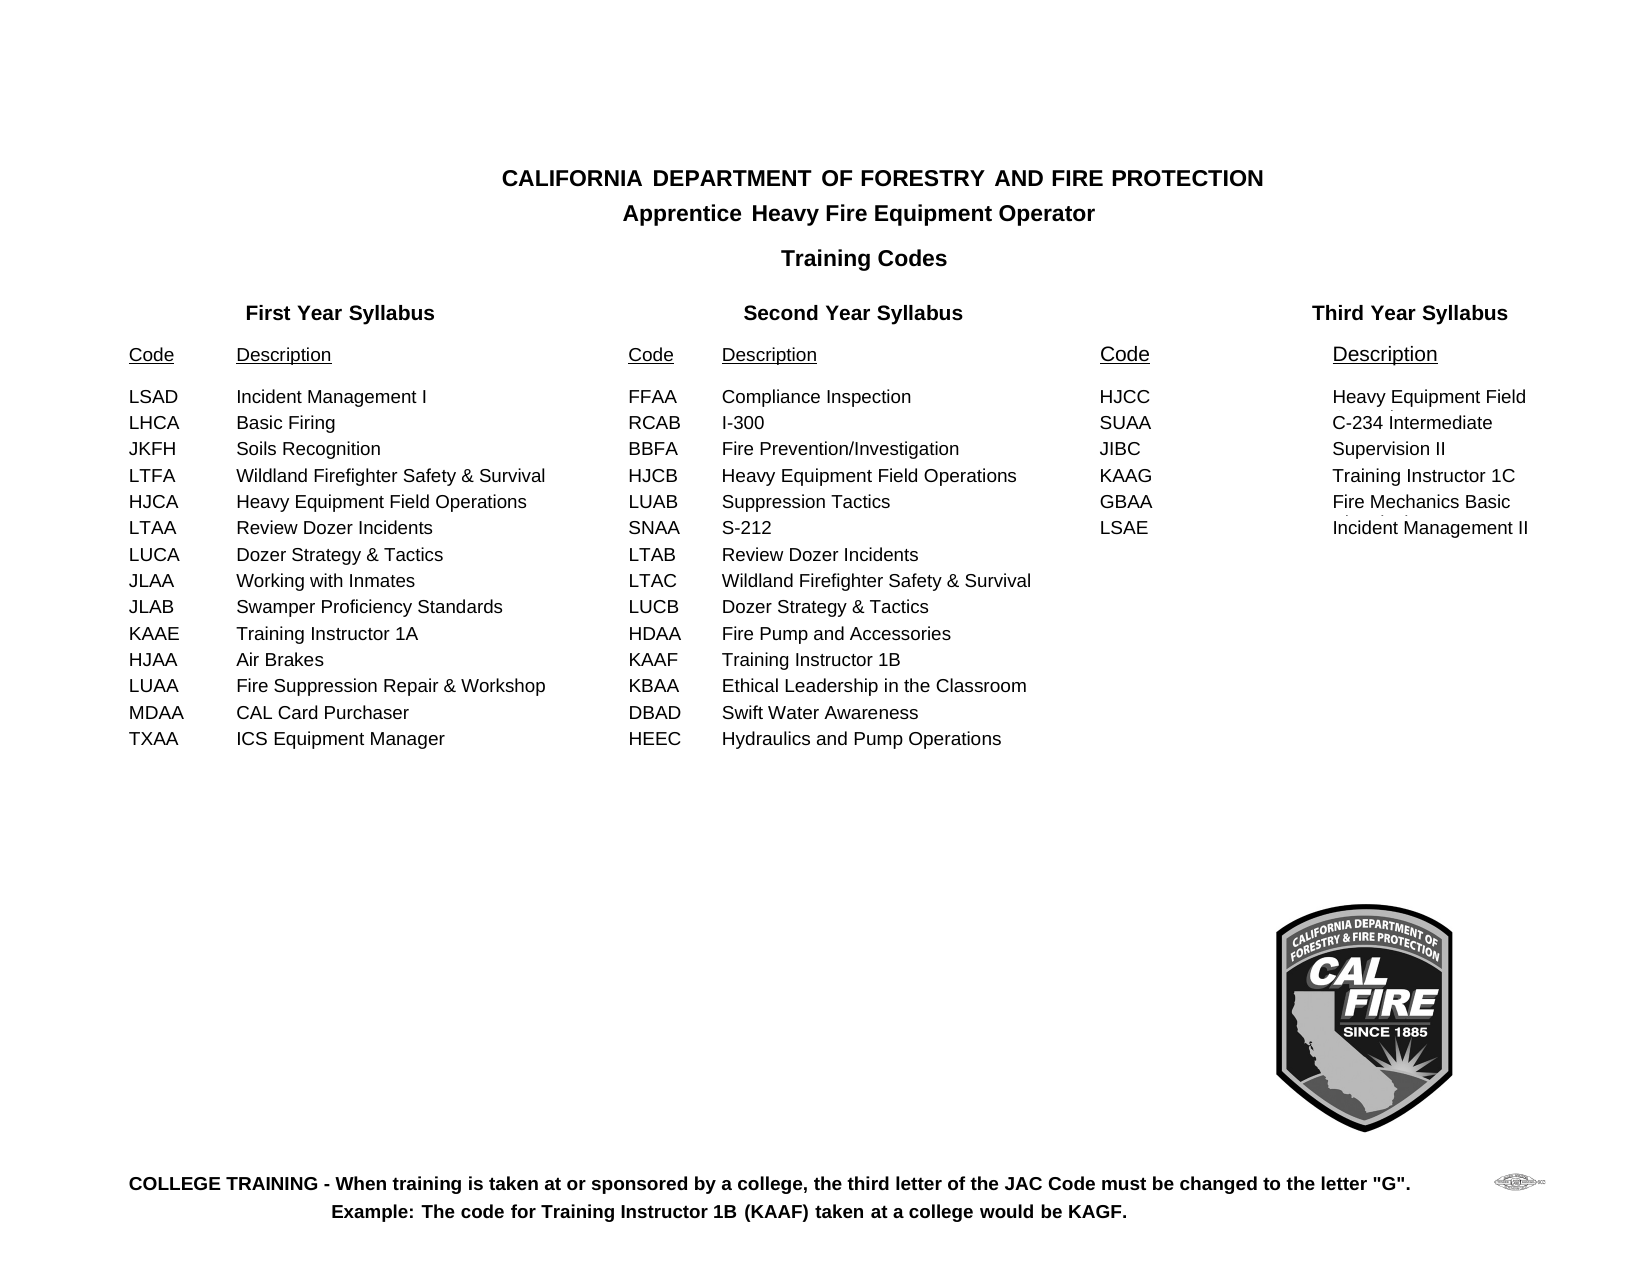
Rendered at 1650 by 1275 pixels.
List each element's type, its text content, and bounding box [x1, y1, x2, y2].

table_cell LHCA [124, 410, 226, 437]
table_cell [1295, 806, 1529, 832]
table_cell BBFA [593, 437, 695, 463]
table_cell HEEC [593, 727, 695, 753]
table_cell GBAA [1062, 489, 1295, 516]
table_cell [124, 753, 226, 779]
table_cell S-212 [695, 516, 1062, 542]
table_cell [1295, 648, 1529, 674]
table_cell [1062, 674, 1295, 700]
table_cell [1062, 700, 1295, 727]
table_cell Swift Water Awareness [695, 700, 1062, 727]
table_cell LUCA [124, 542, 226, 568]
table_cell [593, 779, 695, 806]
table_cell CAL Card Purchaser [226, 700, 592, 727]
table_cell [1295, 674, 1529, 700]
table_header Third Year Syllabus Description [1295, 292, 1529, 377]
table_cell DBAD [593, 700, 695, 727]
table_cell LSAD [124, 377, 226, 410]
table_cell LTAA [124, 516, 226, 542]
table_cell [1295, 595, 1529, 621]
table_cell [1295, 700, 1529, 727]
text Example: The code for Training Instructor 1B (KAAF) taken at a college would be KAGF. [331, 1201, 1560, 1223]
picture [1493, 1173, 1546, 1191]
table_cell [1062, 806, 1295, 832]
table_cell TXAA [124, 727, 226, 753]
table_cell SUAA [1062, 410, 1295, 437]
table_cell [226, 779, 592, 806]
table_cell [593, 753, 695, 779]
table_cell [1062, 542, 1295, 568]
table_cell HJCA [124, 489, 226, 516]
table_cell Heavy Equipment Field Operations [695, 463, 1062, 489]
table_cell [695, 779, 1062, 806]
table_cell [1295, 832, 1529, 1023]
text COLLEGE TRAINING - When training is taken at or sponsored by a college, the third letter of the JAC Code must be changed to the letter "G". [129, 1173, 1560, 1195]
table_cell LSAE [1062, 516, 1295, 542]
table_cell Fire Suppression Repair & Workshop [226, 674, 592, 700]
table_cell [1062, 727, 1295, 753]
table_cell [695, 753, 1062, 779]
picture [1276, 894, 1453, 1133]
table_cell Training Instructor 1C [1295, 463, 1529, 489]
table_cell Supervision II [1295, 437, 1529, 463]
table_cell Basic Firing [226, 410, 592, 437]
table_cell HJCC [1062, 377, 1295, 410]
table_cell [1295, 779, 1529, 806]
table_cell HJAA [124, 648, 226, 674]
table_cell [1062, 832, 1295, 1023]
table_cell [695, 806, 1062, 832]
text Apprentice Heavy Fire Equipment Operator [412, 200, 1491, 226]
table_cell [226, 753, 592, 779]
table_cell RCAB [593, 410, 695, 437]
table_cell [124, 779, 226, 806]
table_cell Review Dozer Incidents [226, 516, 592, 542]
table_cell [1295, 753, 1529, 779]
table_cell [1295, 727, 1529, 753]
table_cell Soils Recognition [226, 437, 592, 463]
table_cell [1062, 753, 1295, 779]
table_cell C-234 Intermediate Firing [1295, 410, 1529, 437]
table_cell Dozer Strategy & Tactics [695, 595, 1062, 621]
table_cell JKFH [124, 437, 226, 463]
table_cell [1295, 621, 1529, 647]
table_cell [1295, 569, 1529, 595]
table_cell [226, 806, 592, 832]
table_header Second Year Syllabus Description [695, 292, 1062, 377]
table_cell Compliance Inspection [695, 377, 1062, 410]
table_cell Wildland Firefighter Safety & Survival [226, 463, 592, 489]
table_cell SNAA [593, 516, 695, 542]
text CALIFORNIA DEPARTMENT OF FORESTRY AND FIRE PROTECTION [412, 165, 1491, 192]
table_cell ICS Equipment Manager [226, 727, 592, 753]
table_header Code [124, 292, 226, 377]
table_cell Fire Pump and Accessories [695, 621, 1062, 647]
table_cell Wildland Firefighter Safety & Survival [695, 569, 1062, 595]
table_cell Incident Management II [1295, 516, 1529, 542]
table_cell KAAG [1062, 463, 1295, 489]
table_cell Hydraulics and Pump Operations [695, 727, 1062, 753]
table_cell Dozer Strategy & Tactics [226, 542, 592, 568]
table_header First Year Syllabus Description [226, 292, 592, 377]
table_cell LTFA [124, 463, 226, 489]
table_cell I-300 [695, 410, 1062, 437]
table_cell Working with Inmates [226, 569, 592, 595]
table_cell [695, 832, 1062, 1023]
table_cell Fire Mechanics Basic Electrical [1295, 489, 1529, 516]
table_cell [1062, 621, 1295, 647]
table_cell Training Instructor 1A [226, 621, 592, 647]
table_cell KAAE [124, 621, 226, 647]
table_cell KAAF [593, 648, 695, 674]
table_cell [1062, 779, 1295, 806]
table_cell [1062, 648, 1295, 674]
table_cell FFAA [593, 377, 695, 410]
table_cell HDAA [593, 621, 695, 647]
table_cell LTAB [593, 542, 695, 568]
table_cell [124, 832, 226, 1023]
table_cell HJCB [593, 463, 695, 489]
table_cell [1062, 595, 1295, 621]
table_header Code [593, 292, 695, 377]
table_cell Heavy Equipment Field Operations [226, 489, 592, 516]
table_cell [226, 832, 592, 1023]
table_cell Swamper Proficiency Standards [226, 595, 592, 621]
table_cell LUAB [593, 489, 695, 516]
table_cell [1062, 569, 1295, 595]
text Training Codes [661, 231, 1068, 257]
table_cell [593, 832, 695, 1023]
table_cell JLAA [124, 569, 226, 595]
table_cell LUAA [124, 674, 226, 700]
table_cell JIBC [1062, 437, 1295, 463]
table_cell Air Brakes [226, 648, 592, 674]
table_cell [124, 806, 226, 832]
table_cell Fire Prevention/Investigation [695, 437, 1062, 463]
table_cell Incident Management I [226, 377, 592, 410]
table_cell JLAB [124, 595, 226, 621]
table_cell LUCB [593, 595, 695, 621]
table_cell [1295, 542, 1529, 568]
table_cell LTAC [593, 569, 695, 595]
table_cell Heavy Equipment Field Operations [1295, 377, 1529, 410]
table_cell Review Dozer Incidents [695, 542, 1062, 568]
table_header Code [1062, 292, 1295, 377]
table_cell Ethical Leadership in the Classroom [695, 674, 1062, 700]
table_cell [593, 806, 695, 832]
table_cell Suppression Tactics [695, 489, 1062, 516]
table_cell Training Instructor 1B [695, 648, 1062, 674]
table_cell MDAA [124, 700, 226, 727]
table_cell KBAA [593, 674, 695, 700]
